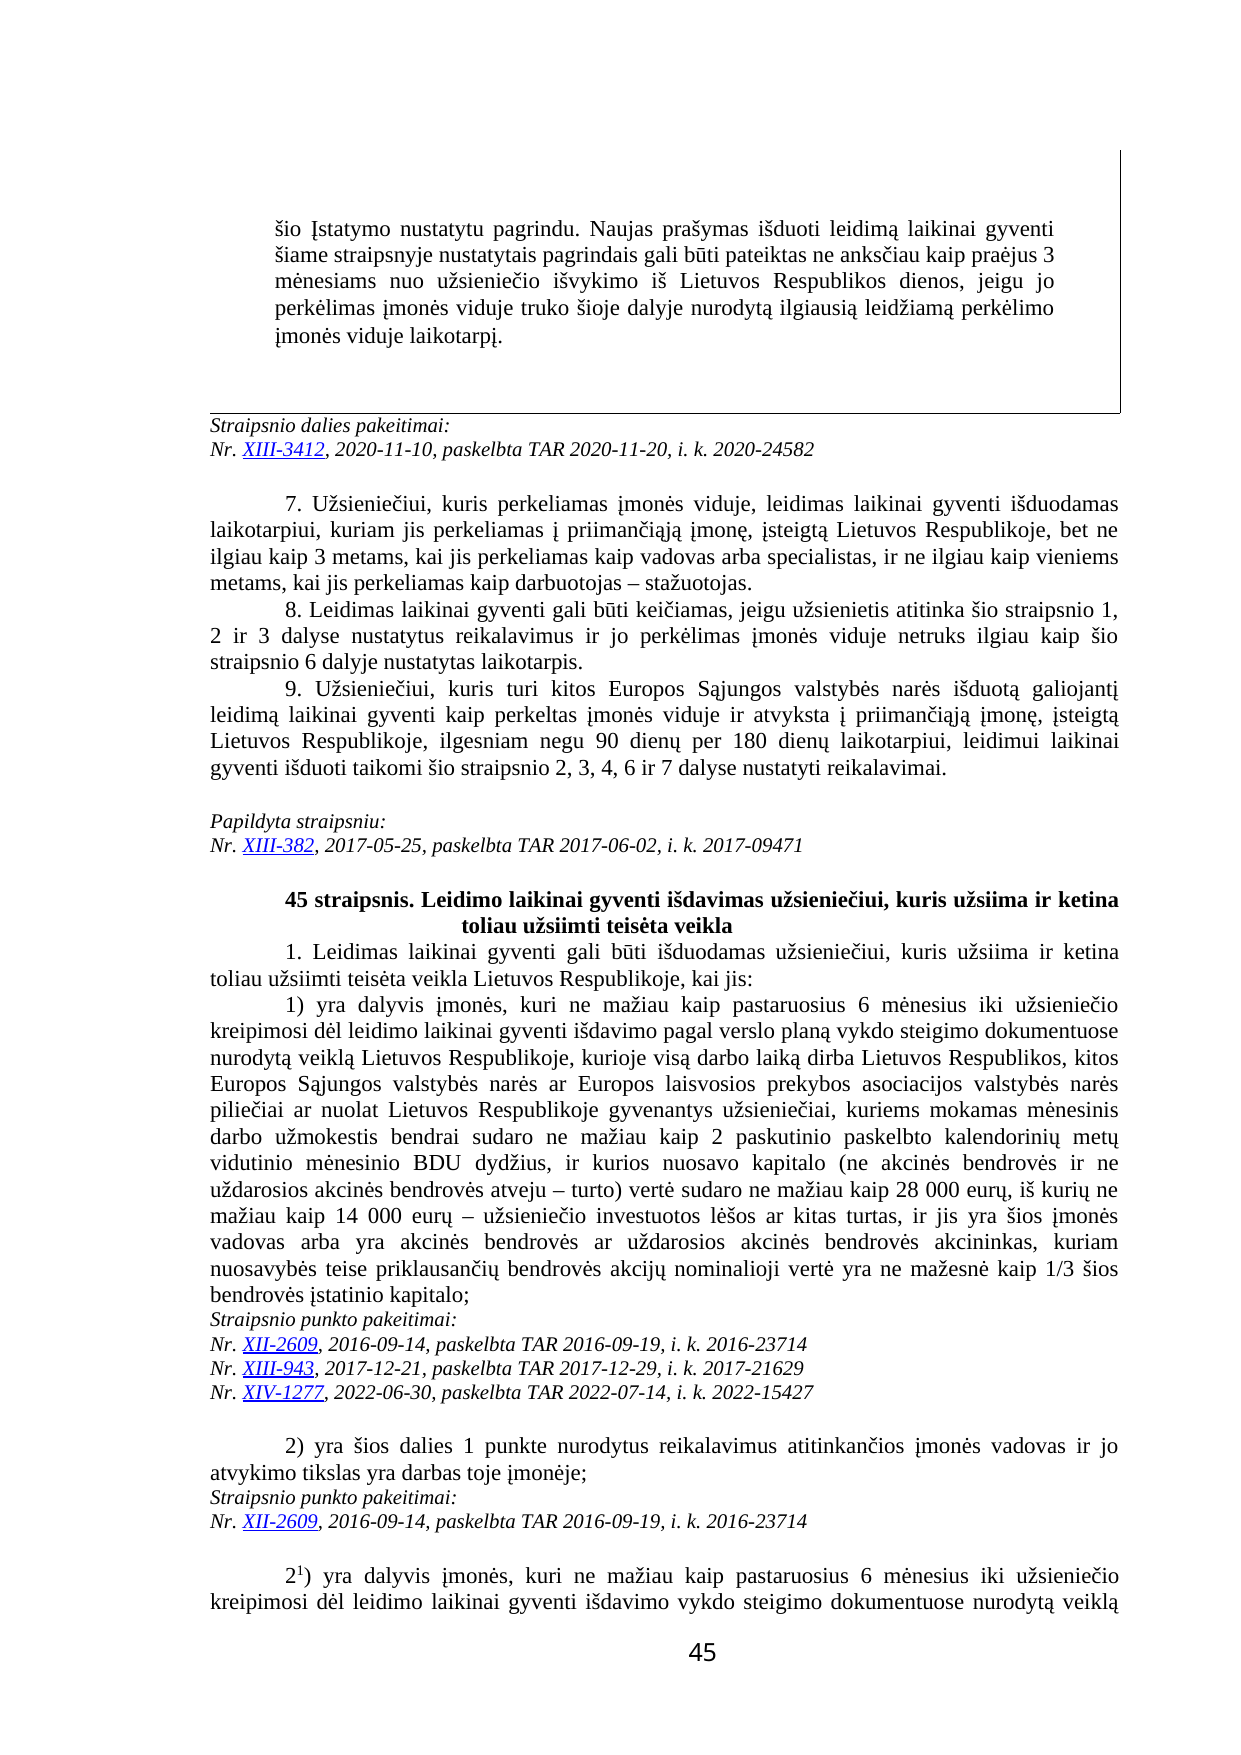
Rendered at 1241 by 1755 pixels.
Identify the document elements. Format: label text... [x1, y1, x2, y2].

text Nr. XIII-943, 2017-12-21, paskelbta TAR 2017-12-29, i. k. 2017-21629 [210, 1356, 1120, 1379]
text 9. Užsieniečiui, kuris turi kitos Europos Sąjungos valstybės narės išduotą galiojantį leidimą laikinai gyventi kaip perkeltas įmonės viduje ir atvyksta į priimančiąją įmonę, įsteigtą Lietuvos Respublikoje, ilgesniam negu 90 dienų per 180 dienų laikotarpiui, leidimui laikinai gyventi išduoti taikomi šio straipsnio 2, 3, 4, 6 ir 7 dalyse nustatyti reikalavimai. [210, 675, 1120, 780]
text Straipsnio punkto pakeitimai: [210, 1485, 1120, 1509]
text 21) yra dalyvis įmonės, kuri ne mažiau kaip pastaruosius 6 mėnesius iki užsieniečio kreipimosi dėl leidimo laikinai gyventi išdavimo vykdo steigimo dokumentuose nurodytą veiklą [210, 1562, 1120, 1615]
text Nr. XII-2609, 2016-09-14, paskelbta TAR 2016-09-19, i. k. 2016-23714 [210, 1331, 1120, 1356]
text Papildyta straipsniu: [210, 809, 1120, 833]
text šio Įstatymo nustatytu pagrindu. Naujas prašymas išduoti leidimą laikinai gyventi šiame straipsnyje nustatytais pagrindais gali būti pateiktas ne anksčiau kaip praėjus 3 mėnesiams nuo užsieniečio išvykimo iš Lietuvos Respublikos dienos, jeigu jo perkėlimas įmonės viduje truko šioje dalyje nurodytą ilgiausią leidžiamą perkėlimo įmonės viduje laikotarpį. [210, 150, 1120, 413]
text 2) yra šios dalies 1 punkte nurodytus reikalavimus atitinkančios įmonės vadovas ir jo atvykimo tikslas yra darbas toje įmonėje; [210, 1432, 1120, 1485]
text 7. Užsieniečiui, kuris perkeliamas įmonės viduje, leidimas laikinai gyventi išduodamas laikotarpiui, kuriam jis perkeliamas į priimančiąją įmonę, įsteigtą Lietuvos Respublikoje, bet ne ilgiau kaip 3 metams, kai jis perkeliamas kaip vadovas arba specialistas, ir ne ilgiau kaip vieniems metams, kai jis perkeliamas kaip darbuotojas – stažuotojas. [210, 490, 1120, 596]
text Straipsnio dalies pakeitimai: [210, 413, 1120, 437]
text 1) yra dalyvis įmonės, kuri ne mažiau kaip pastaruosius 6 mėnesius iki užsieniečio kreipimosi dėl leidimo laikinai gyventi išdavimo pagal verslo planą vykdo steigimo dokumentuose nurodytą veiklą Lietuvos Respublikoje, kurioje visą darbo laiką dirba Lietuvos Respublikos, kitos Europos Sąjungos valstybės narės ar Europos laisvosios prekybos asociacijos valstybės narės piliečiai ar nuolat Lietuvos Respublikoje gyvenantys užsieniečiai, kuriems mokamas mėnesinis darbo užmokestis bendrai sudaro ne mažiau kaip 2 paskutinio paskelbto kalendorinių metų vidutinio mėnesinio BDU dydžius, ir kurios nuosavo kapitalo (ne akcinės bendrovės ir ne uždarosios akcinės bendrovės atveju – turto) vertė sudaro ne mažiau kaip 28 000 eurų, iš kurių ne mažiau kaip 14 000 eurų – užsieniečio investuotos lėšos ar kitas turtas, ir jis yra šios įmonės vadovas arba yra akcinės bendrovės ar uždarosios akcinės bendrovės akcininkas, kuriam nuosavybės teise priklausančių bendrovės akcijų nominalioji vertė yra ne mažesnė kaip 1/3 šios bendrovės įstatinio kapitalo; [210, 991, 1120, 1307]
text Nr. XII-2609, 2016-09-14, paskelbta TAR 2016-09-19, i. k. 2016-23714 [210, 1509, 1120, 1533]
text 8. Leidimas laikinai gyventi gali būti keičiamas, jeigu užsienietis atitinka šio straipsnio 1, 2 ir 3 dalyse nustatytus reikalavimus ir jo perkėlimas įmonės viduje netruks ilgiau kaip šio straipsnio 6 dalyje nustatytas laikotarpis. [210, 596, 1120, 675]
text Nr. XIII-382, 2017-05-25, paskelbta TAR 2017-06-02, i. k. 2017-09471 [210, 833, 1120, 857]
text 1. Leidimas laikinai gyventi gali būti išduodamas užsieniečiui, kuris užsiima ir ketina toliau užsiimti teisėta veikla Lietuvos Respublikoje, kai jis: [210, 938, 1120, 991]
text Nr. XIII-3412, 2020-11-10, paskelbta TAR 2020-11-20, i. k. 2020-24582 [210, 437, 1120, 461]
text Nr. XIV-1277, 2022-06-30, paskelbta TAR 2022-07-14, i. k. 2022-15427 [210, 1379, 1120, 1404]
text Straipsnio punkto pakeitimai: [210, 1307, 1120, 1331]
text 45 straipsnis. Leidimo laikinai gyventi išdavimas užsieniečiui, kuris užsiima ir ketina toliau užsiimti teisėta veikla [285, 886, 1120, 938]
